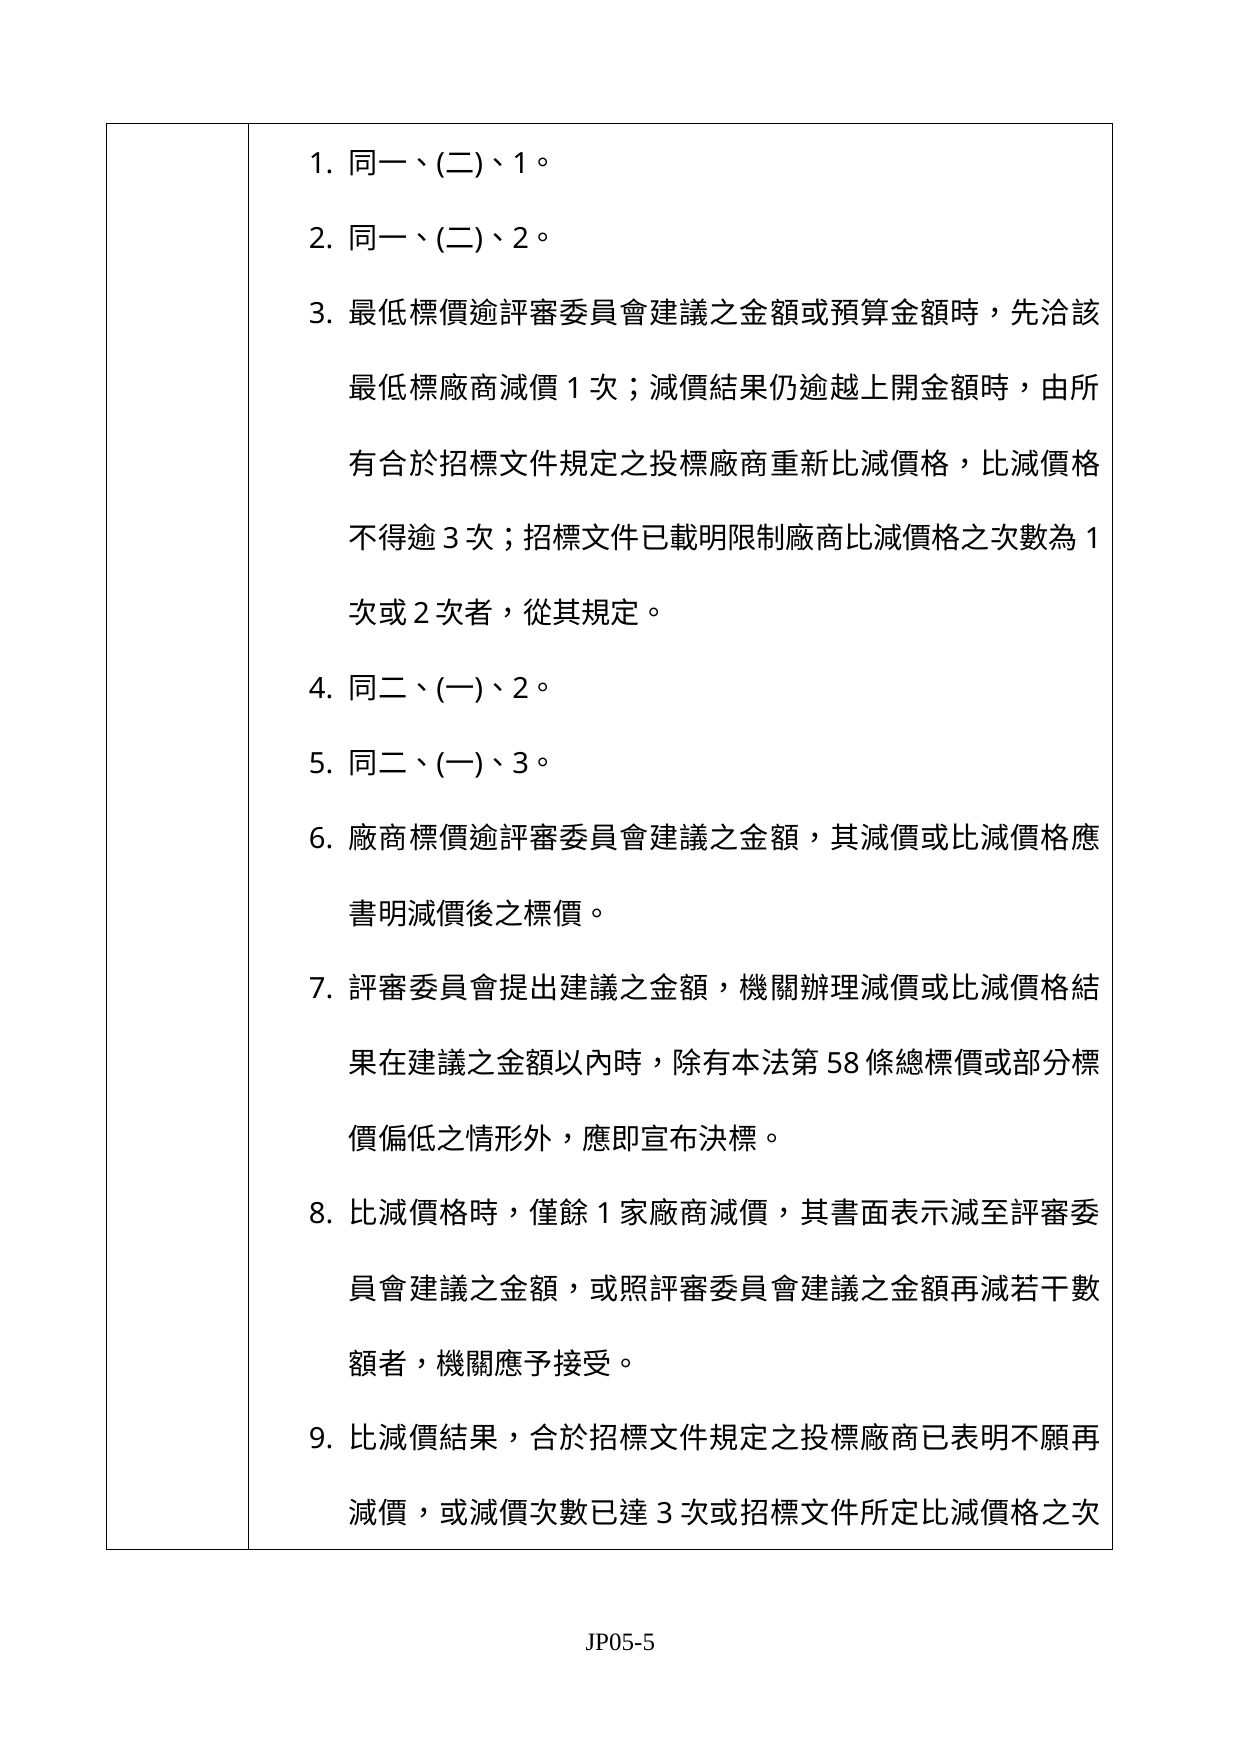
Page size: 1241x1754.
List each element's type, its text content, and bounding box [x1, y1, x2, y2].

table_cell 合於招標文件規定之投標廠商僅有1家或採議價方式辦理者： 訂有底價之採購： 須限制減價次數者，應先通知廠商。 廠商標價超過底價，減價時應書明減價後之標價；其書面表示減至底價，或照底價之金額再減若干數額者，機關應予接受。 減價結果在底價以內時(包括平底價)，除有政府採購法（下稱本法）第58條總標價或部分標價偏低之情形者外，應即宣布決標。 減價結果，廠商表明不願再減價，或減價次數已達限制次數而其報價仍超過底價者，應予廢標。但減價結果，廠商報價未超過底價百分之八且未逾預算數額，機關確有緊急情事需決標者，應經原底價核定人或其授權人員核准；其屬查核金額以上之採購，且廠商報價超過底價百分之四者，應先報經上級機關核准。上級機關派員監辦者，得由監辦人員於授權範圍內當場予以核准，或由監辦人員簽報核准之。 未訂底價之採購： 除小額採購外，應成立評審委員會，其成員由機關首長或其授權人員就對於採購標的之價格具有專門知識之機關職員或公正人士派兼或聘兼之；機關並得以本法第94條成立之評選委員會代之。評審委員會之成立時機，準用本法第46條第2項有關底價之訂定時機。 設有評審委員會者，應先審查標價後，再由評審委員會提出建議之金額。但標價合理者，評審委員會得不提出建議之金額。 同一、(一)、1。 廠商標價超過評審委員會建議之金額，減價時應書明減價後之標價；其書面表示減至評審委員會建議之金額，或照評審委員會建議之金額再減若干數額者，機關應予接受。 評審委員會提出建議之金額，機關辦理減價結果在建議之金額以內時，除有本法第58條總標價或部分標價偏低之情形外，應即宣布決標。 減價結果廠商表明不願再減價，或減價次數已達限制次數，而其報價仍超過評審委員會建議之金額或預算金額時，應予廢標。 合於招標文件規定之投標廠商在2家以上者： 訂有底價之採購： 最低標價超過底價時，先洽該最低標廠商減價1次；減價結果仍超過底價時，由所有合於招標文件規定之投標廠商重新比減價格，比減價格不得逾3次；招標文件已載明限制廠商比減價格之次數為1次或2次者，從其規定。 機關於第1次比減價格前，應宣布最低標廠商減價結果；第2次以後比減價格前，應宣布前1次比減價格之最低標價。 參加比減價格之廠商，未能減至機關所宣布之前一次減價或比減價格之最低標價，或通知廠商減價、比減價格而廠商未依通知期限辦理視同放棄者，機關得不通知其參加下一次之比減價格。 廠商標價超過底價，其減價或比減價格應書明減價後之標價。 比減價結果在底價以內時（包括平底價），除有本法第58條總標價或部分標價偏低之情形者外，應即宣布決標。 比減價格時，僅餘1家廠商減價，其書面表示減至底價，或照底價之金額再減若干數額者，機關應予接受。 比減價結果，合於招標文件規定之投標廠商已表明不願再減價，或減價次數已達3次或招標文件所定比減價格之次數為1次或2次，而其報價仍超過底價者，應予廢標。但比減價結果廠商報價未超過底價百分之八且未逾預算數額，機關確有緊急情事需決標者，應經原底價核定人或其授權人員核准；其屬查核金額以上之採購，且廠商報價超過底價百分之四者，應先報經上級機關核准。上級機關派員監辦者，得由監辦人員於授權範圍內當場予以核准，或由監辦人員簽報核准之。 有2家以上廠商標價相同，且均得為決標對象時： (1) 其比減價格次數已達本法第53條或第54條規定之3次限制者，逕行抽籤決定之。 (2) 其比減價格次數未達3次限制者，應由該等廠商再行比減價格1次，以低價者決標。比減後之標價仍相同者，抽籤決定之。 未訂底價之採購： 同一、(二)、1。 同一、(二)、2。 最低標價逾評審委員會建議之金額或預算金額時，先洽該最低標廠商減價1次；減價結果仍逾越上開金額時，由所有合於招標文件規定之投標廠商重新比減價格，比減價格不得逾3次；招標文件已載明限制廠商比減價格之次數為1次或2次者，從其規定。 同二、(一)、2。 同二、(一)、3。 廠商標價逾評審委員會建議之金額，其減價或比減價格應書明減價後之標價。 評審委員會提出建議之金額，機關辦理減價或比減價格結果在建議之金額以內時，除有本法第58條總標價或部分標價偏低之情形外，應即宣布決標。 比減價格時，僅餘1家廠商減價，其書面表示減至評審委員會建議之金額，或照評審委員會建議之金額再減若干數額者，機關應予接受。 比減價結果，合於招標文件規定之投標廠商已表明不願再減價，或減價次數已達3次或招標文件所定比減價格之次數為1次或2次，而其報價仍超過評審委員會建議之金額或預算金額時，應予廢標。 同二、(一)、8。 三、廠商投標文件內記載金額之文字與號碼不符時，以文字為準。 四、機關依本法第60條規定通知廠商，廠商未依通知期限辦理者，視同放棄減價、比減價格；其不影響該廠商成為合於招標文件規定之廠商者，仍得以該廠商為決標對象。 五、最低標廠商之總標價如有低於底價百分之八十，或經評審或評選委員會認為偏低者，機關應依本法第58條及「政府採購法第58條處理總標價低於底價百分之八十案件之執行程序」辦理（詳流程圖）。其低於底價之百分之八十，但在底價百分之七十以上，或低於底價之百分之七十之執行程序，詳流程圖。 [249, 124, 1112, 1549]
table_cell [107, 124, 248, 1549]
